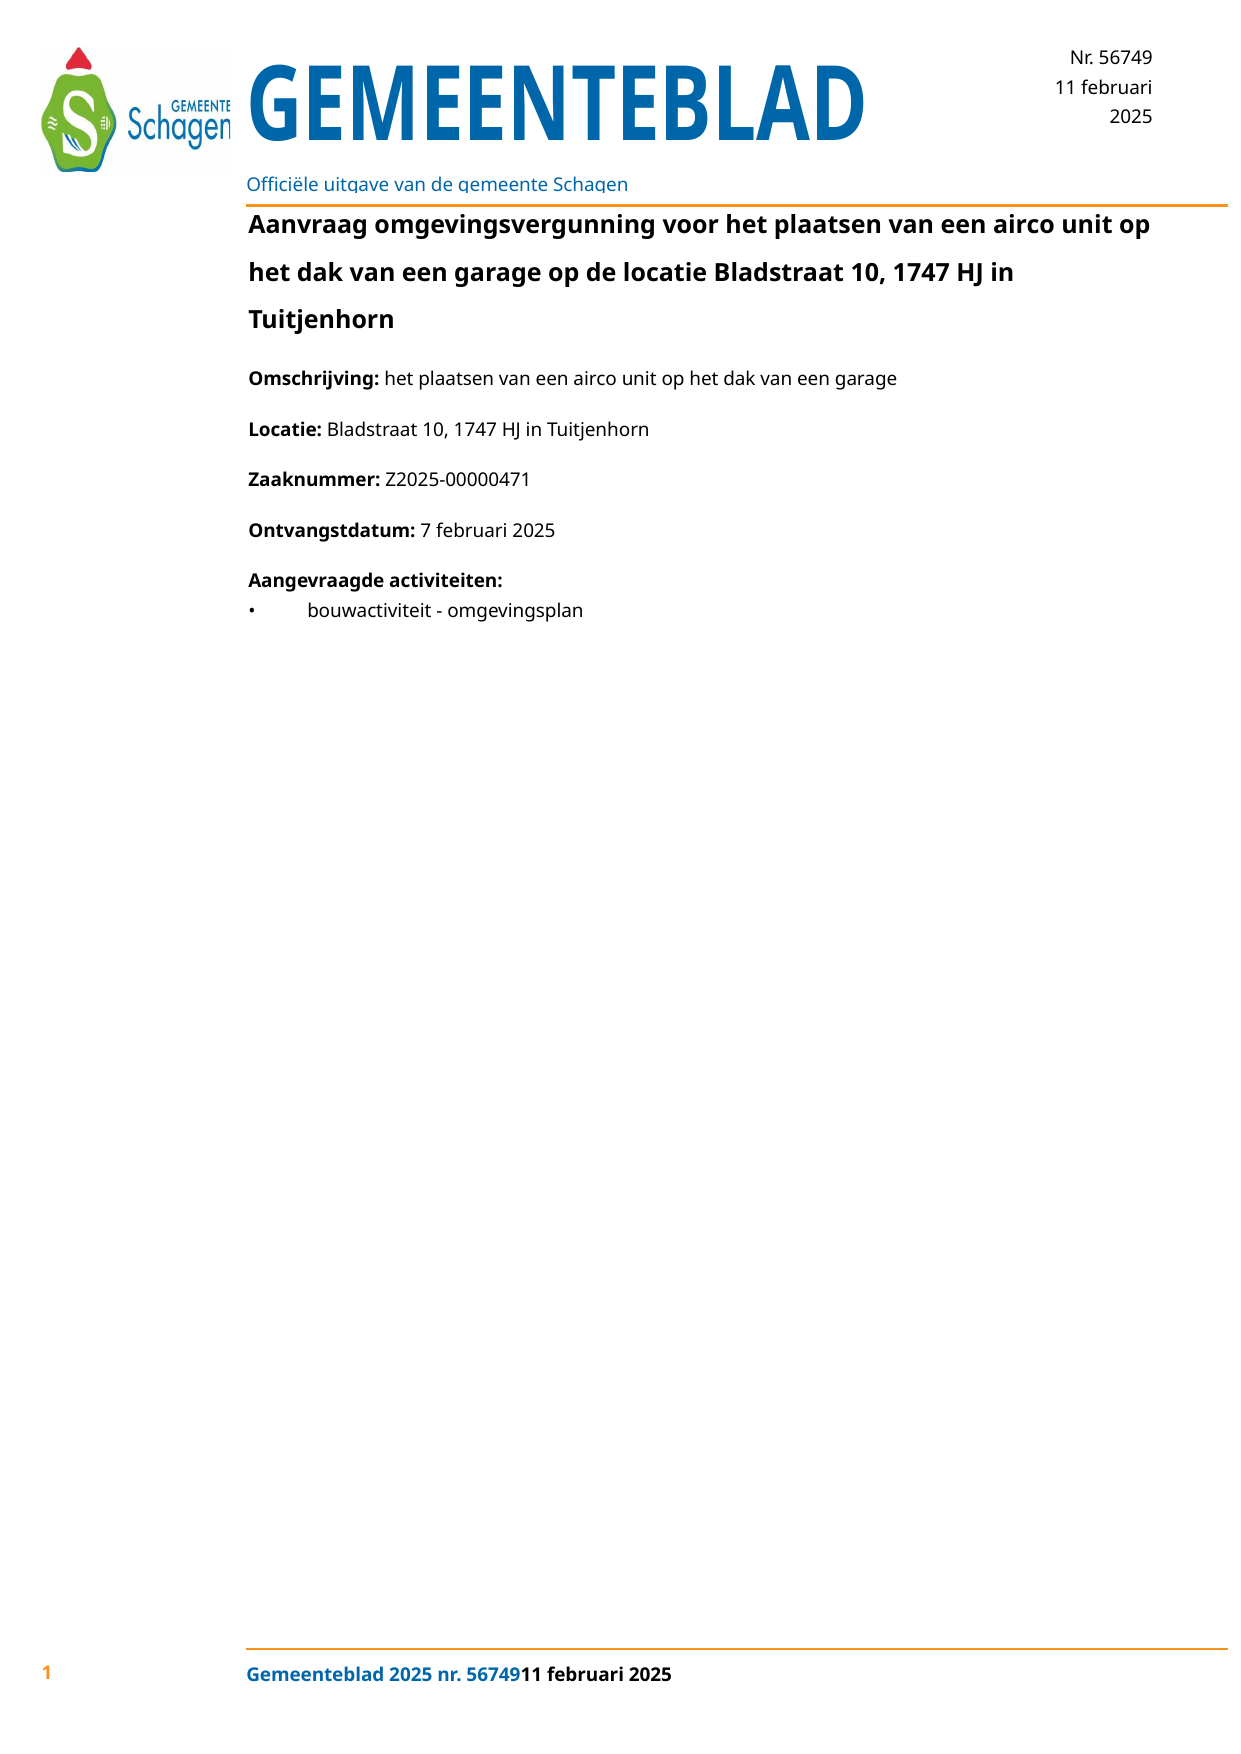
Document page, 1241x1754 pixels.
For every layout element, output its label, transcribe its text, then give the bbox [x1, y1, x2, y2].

text Omschrijving: het plaatsen van een airco unit op het dak van een garage [248, 366, 1152, 391]
picture [41, 47, 231, 172]
text Locatie: Bladstraat 10, 1747 HJ in Tuitjenhorn [248, 416, 1152, 442]
text Aanvraag omgevingsvergunning voor het plaatsen van een airco unit op het dak van een garage op de locatie Bladstraat 10, 1747 HJ in Tuitjenhorn [248, 207, 1152, 336]
list bouwactiviteit - omgevingsplan [248, 597, 1152, 622]
text Zaaknummer: Z2025-00000471 [248, 466, 1152, 492]
text Aangevraagde activiteiten: [248, 567, 1152, 593]
text Ontvangstdatum: 7 februari 2025 [248, 517, 1152, 542]
